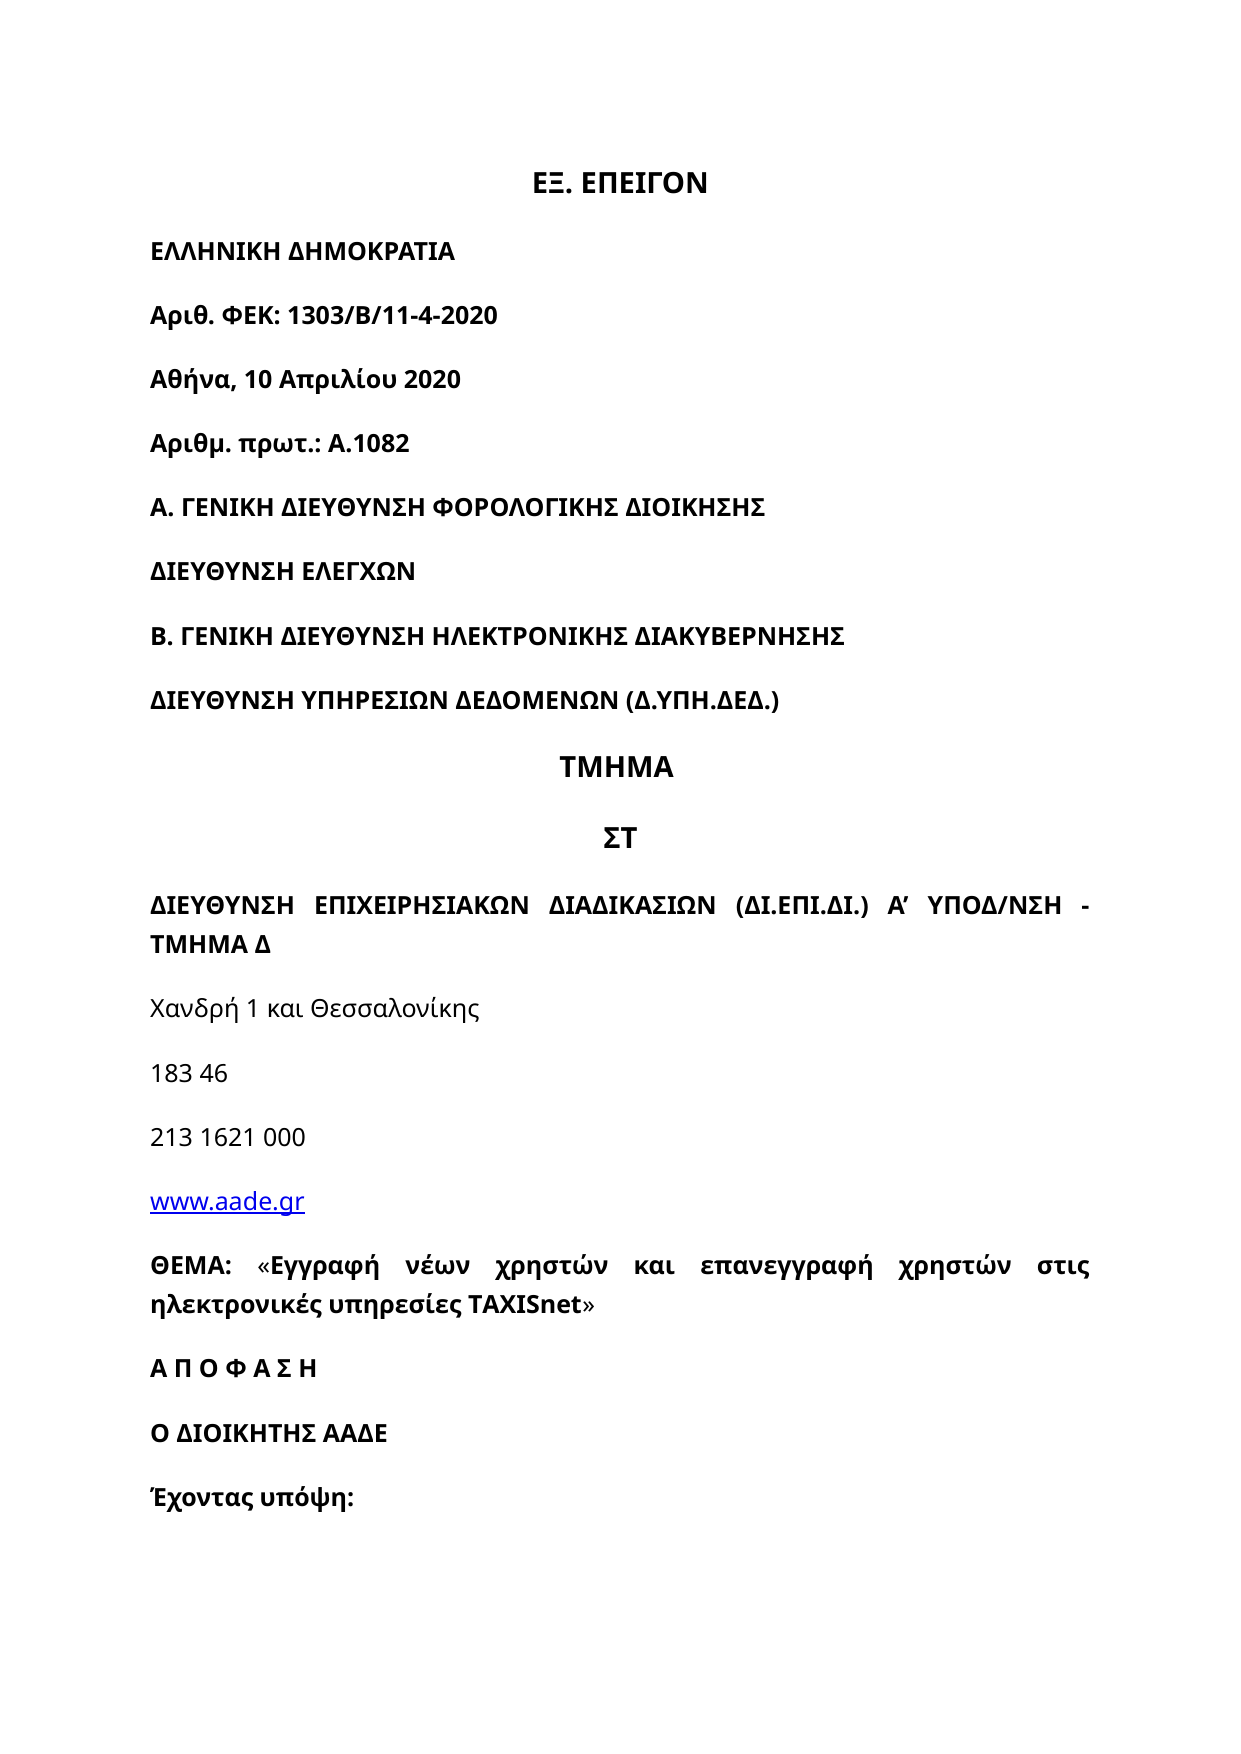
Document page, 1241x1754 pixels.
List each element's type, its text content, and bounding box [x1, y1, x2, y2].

subtitle ΤΜΗΜΑ [150, 746, 1090, 786]
text ΔΙΕΥΘΥΝΣΗ ΥΠΗΡΕΣΙΩΝ ΔΕΔΟΜΕΝΩΝ (Δ.ΥΠΗ.ΔΕΔ.) [150, 682, 1090, 716]
text Χανδρή 1 και Θεσσαλονίκης [150, 991, 1090, 1025]
subtitle ΣΤ [150, 817, 1090, 857]
text Β. ΓΕΝΙΚΗ ΔΙΕΥΘΥΝΣΗ ΗΛΕΚΤΡΟΝΙΚΗΣ ΔΙΑΚΥΒΕΡΝΗΣΗΣ [150, 618, 1090, 652]
text Αθήνα, 10 Απριλίου 2020 [150, 361, 1090, 396]
text 213 1621 000 [150, 1119, 1090, 1153]
text 183 46 [150, 1055, 1090, 1089]
text Ο ΔΙΟΙΚΗΤΗΣ ΑΑΔΕ [150, 1415, 1090, 1449]
text ΕΛΛΗΝΙΚΗ ΔΗΜΟΚΡΑΤΙΑ [150, 233, 1090, 267]
text Αριθ. ΦΕΚ: 1303/Β/11-4-2020 [150, 297, 1090, 331]
text www.aade.gr [150, 1183, 1090, 1218]
text ΔΙΕΥΘΥΝΣΗ ΕΠΙΧΕΙΡΗΣΙΑΚΩΝ ΔΙΑΔΙΚΑΣΙΩΝ (ΔΙ.ΕΠΙ.ΔΙ.) Α’ ΥΠΟΔ/ΝΣΗ - ΤΜΗΜΑ Δ [150, 888, 1090, 961]
text ΔΙΕΥΘΥΝΣΗ ΕΛΕΓΧΩΝ [150, 554, 1090, 588]
text Έχοντας υπόψη: [150, 1479, 1090, 1513]
text Α Π Ο Φ Α Σ Η [150, 1351, 1090, 1385]
text ΕΞ. ΕΠΕΙΓΟΝ [150, 162, 1090, 202]
text Αριθμ. πρωτ.: Α.1082 [150, 426, 1090, 460]
text ΘΕΜΑ: «Εγγραφή νέων χρηστών και επανεγγραφή χρηστών στις ηλεκτρονικές υπηρεσίες TΑXISnet» [150, 1248, 1090, 1321]
text Α. ΓΕΝΙΚΗ ΔΙΕΥΘΥΝΣΗ ΦΟΡΟΛΟΓΙΚΗΣ ΔΙΟΙΚΗΣΗΣ [150, 490, 1090, 524]
